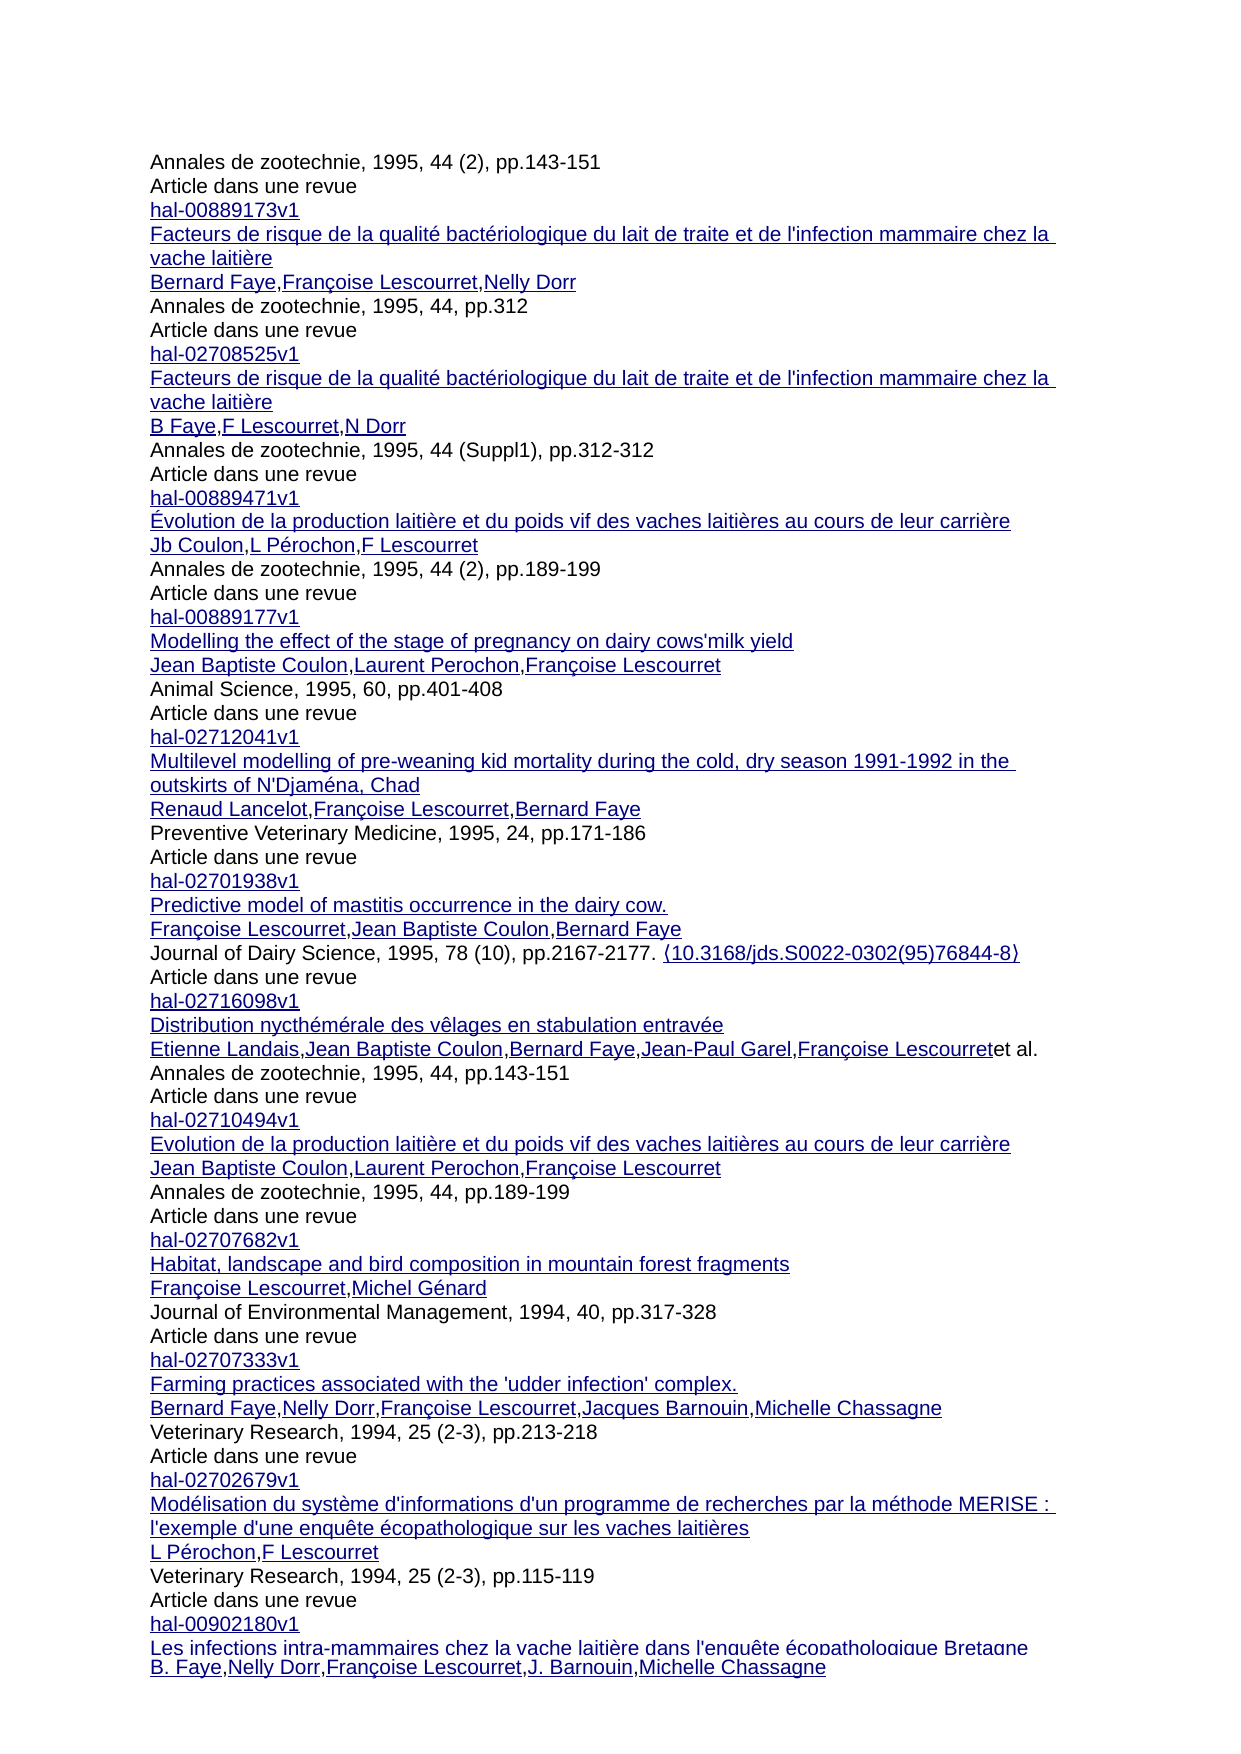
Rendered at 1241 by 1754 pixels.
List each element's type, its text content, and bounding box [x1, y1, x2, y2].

table_cell Habitat, landscape and bird composition in mountain forest fragments Françoise Lescourret,Michel Génard Journal of Environmental Management, 1994, 40, pp.317-328 Article dans une revue hal-02707333v1 [150, 1252, 1090, 1372]
table_cell Evolution de la production laitière et du poids vif des vaches laitières au cours de leur carrière Jean Baptiste Coulon,Laurent Perochon,Françoise Lescourret Annales de zootechnie, 1995, 44, pp.189-199 Article dans une revue hal-02707682v1 [150, 1132, 1090, 1252]
table_cell Modelling the effect of the stage of pregnancy on dairy cows'milk yield Jean Baptiste Coulon,Laurent Perochon,Françoise Lescourret Animal Science, 1995, 60, pp.401-408 Article dans une revue hal-02712041v1 [150, 629, 1090, 749]
table_cell Distribution nycthémérale des vêlages en stabulation entravée Etienne Landais,Jean Baptiste Coulon,Bernard Faye,Jean-Paul Garel,Françoise Lescourretet al. Annales de zootechnie, 1995, 44, pp.143-151 Article dans une revue hal-02710494v1 [150, 1013, 1090, 1132]
table_cell Évolution de la production laitière et du poids vif des vaches laitières au cours de leur carrière Jb Coulon,L Pérochon,F Lescourret Annales de zootechnie, 1995, 44 (2), pp.189-199 Article dans une revue hal-00889177v1 [150, 509, 1090, 629]
table_cell Multilevel modelling of pre-weaning kid mortality during the cold, dry season 1991-1992 in the outskirts of N'Djaména, Chad Renaud Lancelot,Françoise Lescourret,Bernard Faye Preventive Veterinary Medicine, 1995, 24, pp.171-186 Article dans une revue hal-02701938v1 [150, 749, 1090, 893]
table_cell Predictive model of mastitis occurrence in the dairy cow. Françoise Lescourret,Jean Baptiste Coulon,Bernard Faye Journal of Dairy Science, 1995, 78 (10), pp.2167-2177. ⟨10.3168/jds.S0022-0302(95)76844-8⟩ Article dans une revue hal-02716098v1 [150, 893, 1090, 1012]
table_cell Modélisation du système d'informations d'un programme de recherches par la méthode MERISE : l'exemple d'une enquête écopathologique sur les vaches laitières L Pérochon,F Lescourret Veterinary Research, 1994, 25 (2-3), pp.115-119 Article dans une revue hal-00902180v1 [150, 1492, 1090, 1635]
table_cell Farming practices associated with the 'udder infection' complex. Bernard Faye,Nelly Dorr,Françoise Lescourret,Jacques Barnouin,Michelle Chassagne Veterinary Research, 1994, 25 (2-3), pp.213-218 Article dans une revue hal-02702679v1 [150, 1372, 1090, 1492]
table_cell Facteurs de risque de la qualité bactériologique du lait de traite et de l'infection mammaire chez la vache laitière B Faye,F Lescourret,N Dorr Annales de zootechnie, 1995, 44 (Suppl1), pp.312-312 Article dans une revue hal-00889471v1 [150, 366, 1090, 509]
table_cell Les infections intra-mammaires chez la vache laitière dans l'enquête écopathologique Bretagne B. Faye,Nelly Dorr,Françoise Lescourret,J. Barnouin,Michelle Chassagne [150, 1635, 1090, 1679]
table_cell Annales de zootechnie, 1995, 44 (2), pp.143-151 Article dans une revue hal-00889173v1 [150, 150, 1090, 222]
table_cell Facteurs de risque de la qualité bactériologique du lait de traite et de l'infection mammaire chez la vache laitière Bernard Faye,Françoise Lescourret,Nelly Dorr Annales de zootechnie, 1995, 44, pp.312 Article dans une revue hal-02708525v1 [150, 222, 1090, 366]
